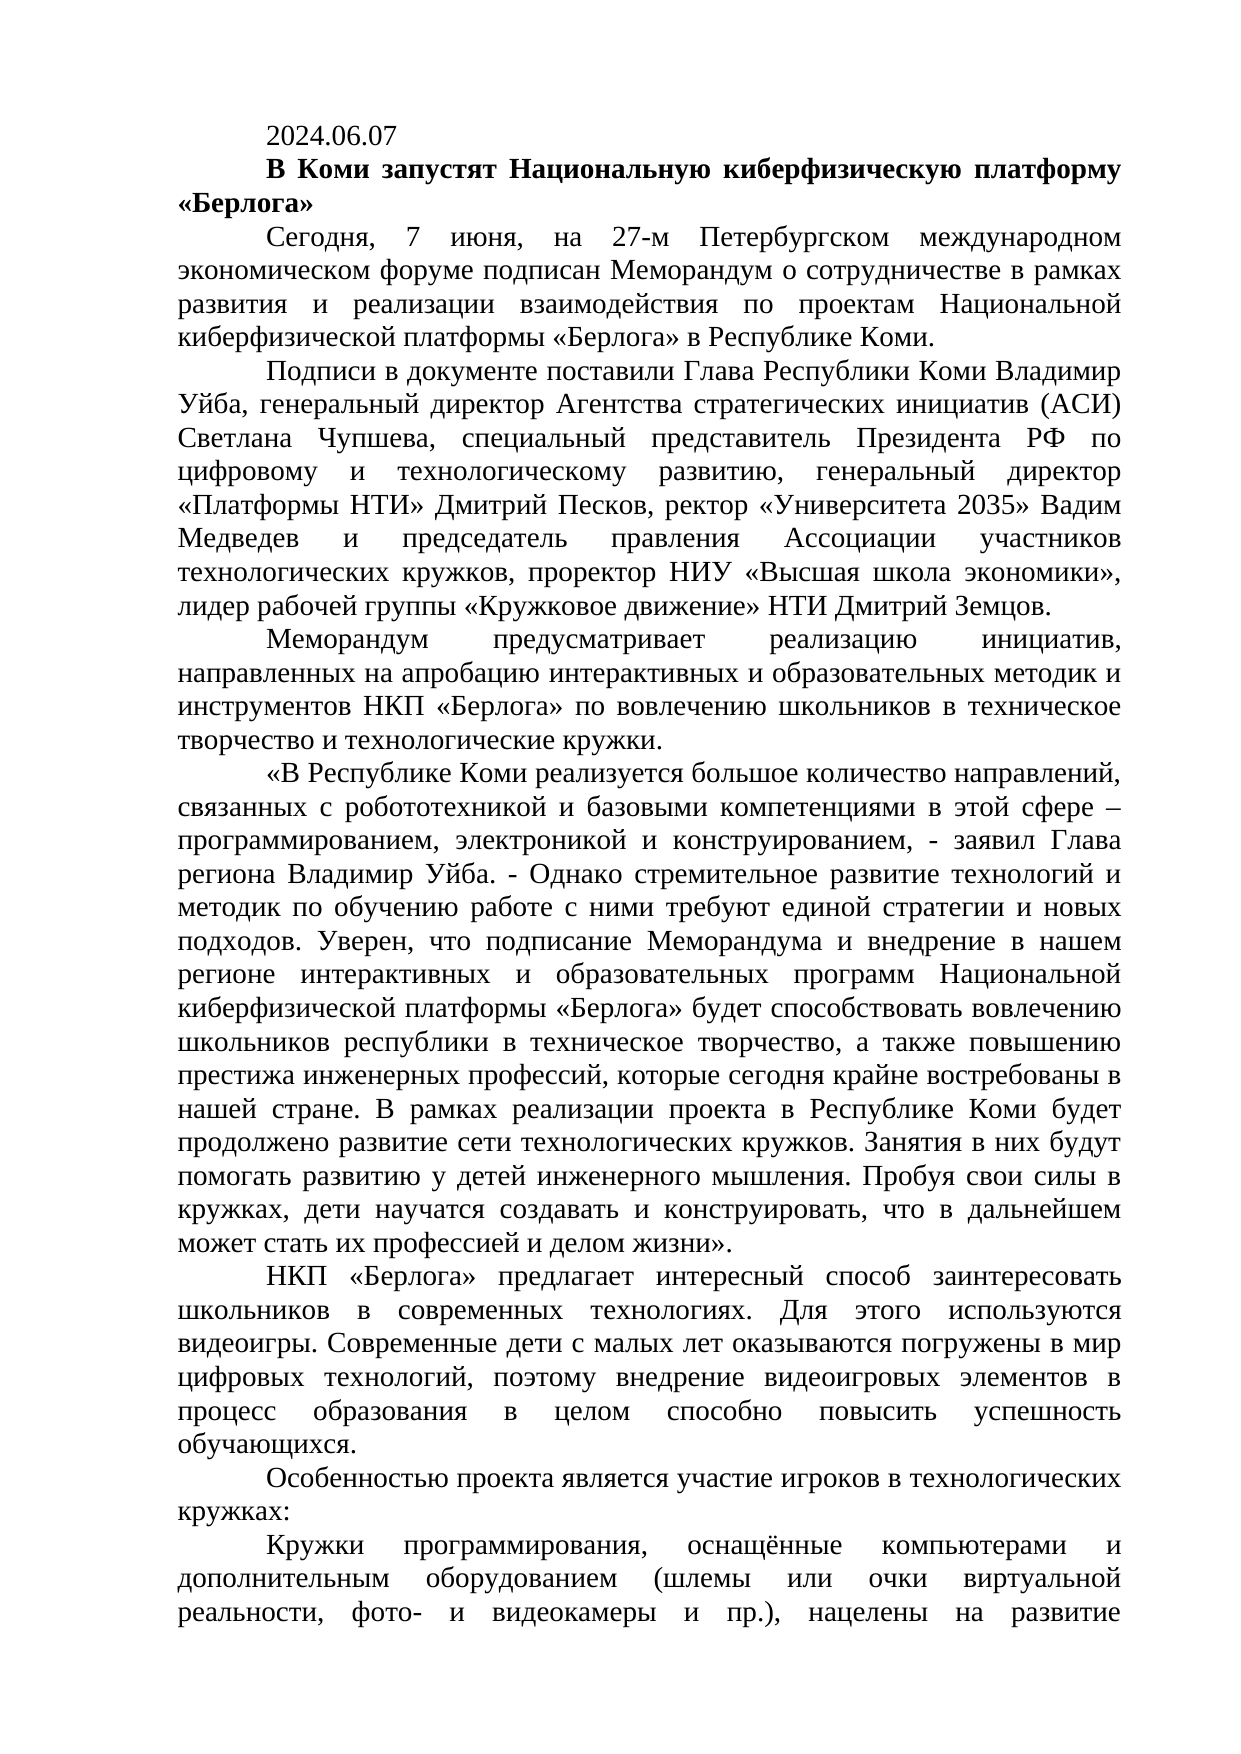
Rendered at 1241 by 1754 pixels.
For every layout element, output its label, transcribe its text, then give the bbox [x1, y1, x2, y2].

text Сегодня, 7 июня, на 27-м Петербургском международном экономическом форуме подписан Меморандум о сотрудничестве в рамках развития и реализации взаимодействия по проектам Национальной киберфизической платформы «Берлога» в Республике Коми. [177, 219, 1122, 353]
text Кружки программирования, оснащённые компьютерами и дополнительным оборудованием (шлемы или очки виртуальной реальности, фото- и видеокамеры и пр.), нацелены на развитие [177, 1527, 1122, 1627]
text НКП «Берлога» предлагает интересный способ заинтересовать школьников в современных технологиях. Для этого используются видеоигры. Современные дети с малых лет оказываются погружены в мир цифровых технологий, поэтому внедрение видеоигровых элементов в процесс образования в целом способно повысить успешность обучающихся. [177, 1258, 1122, 1460]
text Особенностью проекта является участие игроков в технологических кружках: [177, 1460, 1122, 1527]
text «В Республике Коми реализуется большое количество направлений, связанных с робототехникой и базовыми компетенциями в этой сфере – программированием, электроникой и конструированием, - заявил Глава региона Владимир Уйба. - Однако стремительное развитие технологий и методик по обучению работе с ними требуют единой стратегии и новых подходов. Уверен, что подписание Меморандума и внедрение в нашем регионе интерактивных и образовательных программ Национальной киберфизической платформы «Берлога» будет способствовать вовлечению школьников республики в техническое творчество, а также повышению престижа инженерных профессий, которые сегодня крайне востребованы в нашей стране. В рамках реализации проекта в Республике Коми будет продолжено развитие сети технологических кружков. Занятия в них будут помогать развитию у детей инженерного мышления. Пробуя свои силы в кружках, дети научатся создавать и конструировать, что в дальнейшем может стать их профессией и делом жизни». [177, 755, 1122, 1258]
text 2024.06.07 [177, 118, 1122, 152]
text Подписи в документе поставили Глава Республики Коми Владимир Уйба, генеральный директор Агентства стратегических инициатив (АСИ) Светлана Чупшева, специальный представитель Президента РФ по цифровому и технологическому развитию, генеральный директор «Платформы НТИ» Дмитрий Песков, ректор «Университета 2035» Вадим Медведев и председатель правления Ассоциации участников технологических кружков, проректор НИУ «Высшая школа экономики», лидер рабочей группы «Кружковое движение» НТИ Дмитрий Земцов. [177, 353, 1122, 621]
text В Коми запустят Национальную киберфизическую платформу «Берлога» [177, 152, 1122, 219]
text Меморандум предусматривает реализацию инициатив, направленных на апробацию интерактивных и образовательных методик и инструментов НКП «Берлога» по вовлечению школьников в техническое творчество и технологические кружки. [177, 621, 1122, 755]
